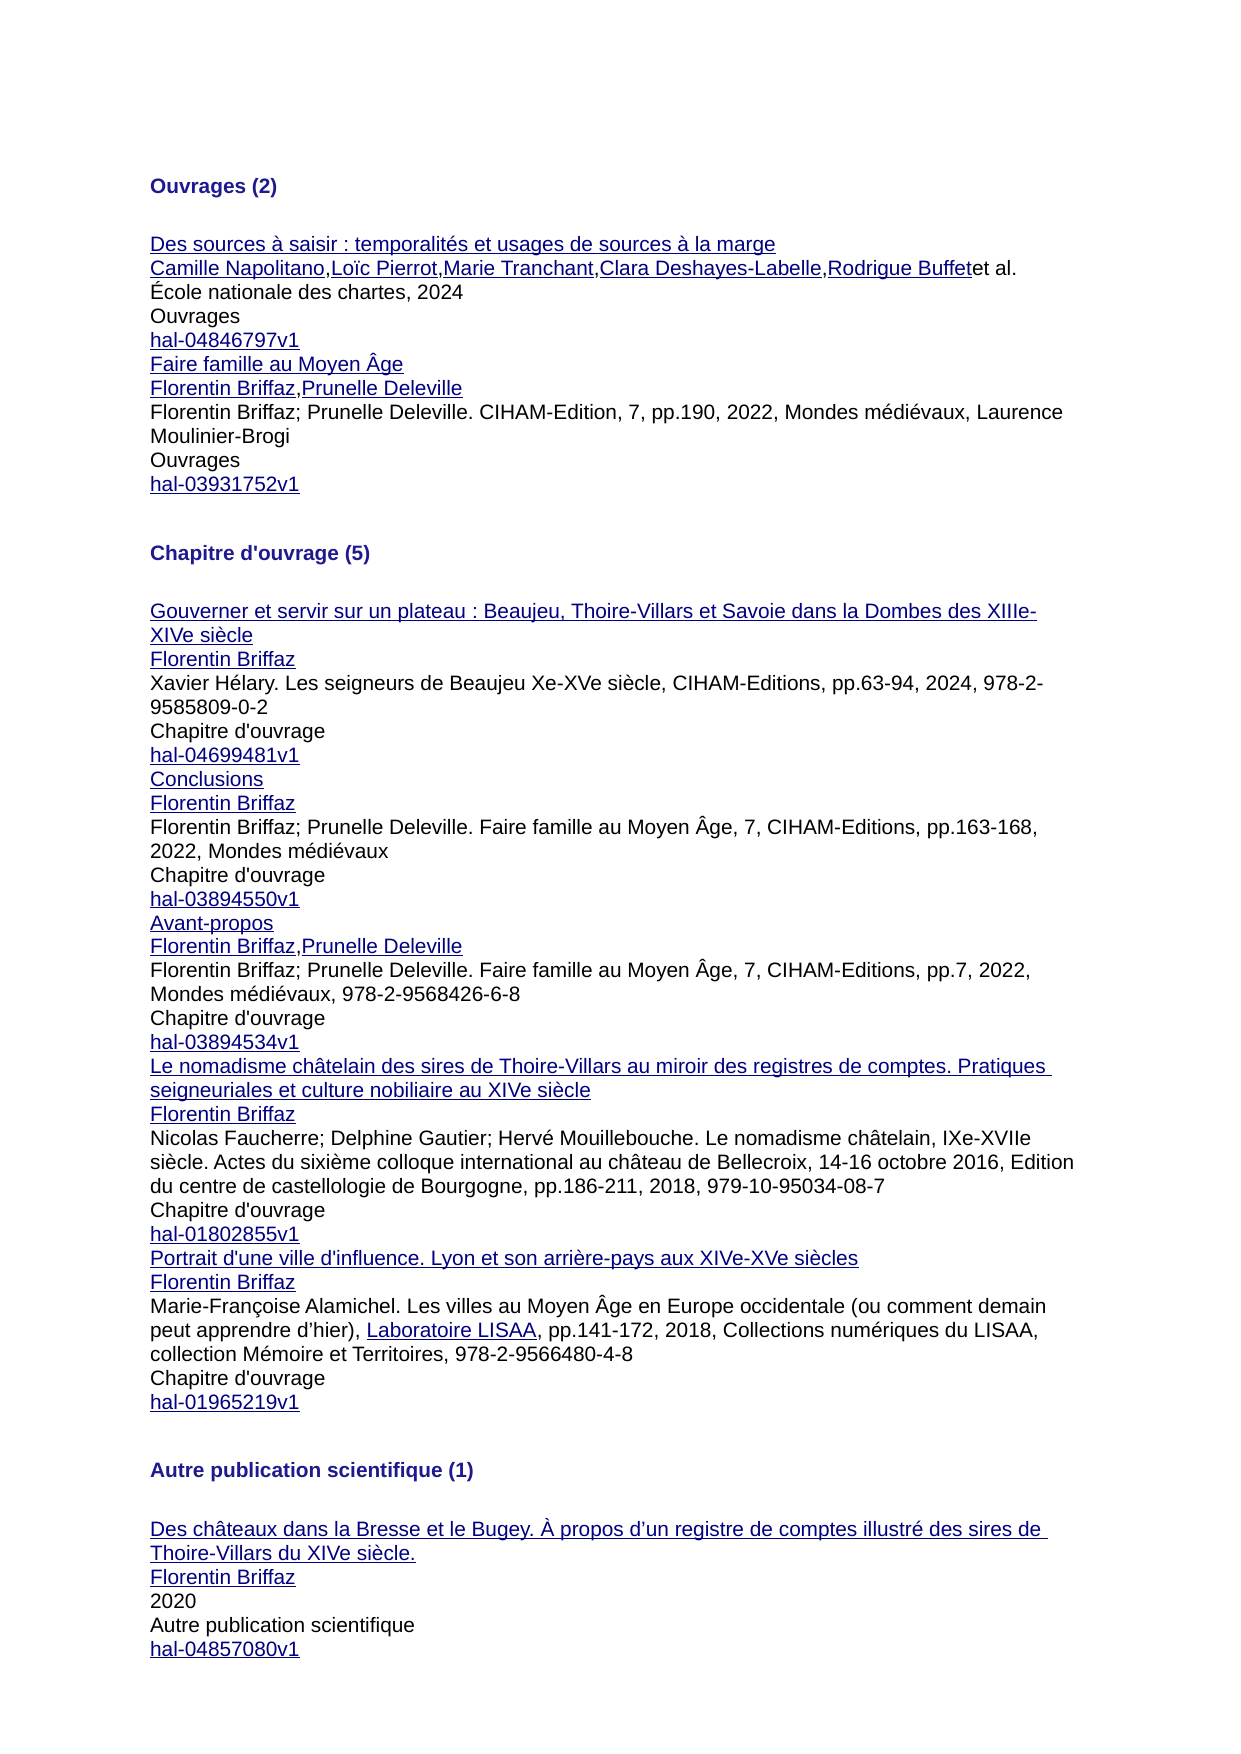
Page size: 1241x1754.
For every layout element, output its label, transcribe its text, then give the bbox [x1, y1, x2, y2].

table_header Des sources à saisir : temporalités et usages de sources à la marge Camille Napolitano,Loïc Pierrot,Marie Tranchant,Clara Deshayes-Labelle,Rodrigue Buffetet al. École nationale des chartes, 2024 Ouvrages hal-04846797v1 [150, 232, 1090, 352]
table_header Des châteaux dans la Bresse et le Bugey. À propos d’un registre de comptes illustré des sires de Thoire-Villars du XIVe siècle. Florentin Briffaz 2020 Autre publication scientifique hal-04857080v1 [150, 1517, 1090, 1660]
subtitle Chapitre d'ouvrage (5) [150, 541, 1090, 564]
subtitle Autre publication scientifique (1) [150, 1458, 1090, 1482]
table_cell Conclusions Florentin Briffaz Florentin Briffaz; Prunelle Deleville. Faire famille au Moyen Âge, 7, CIHAM-Editions, pp.163-168, 2022, Mondes médiévaux Chapitre d'ouvrage hal-03894550v1 [150, 767, 1090, 910]
table_cell Le nomadisme châtelain des sires de Thoire-Villars au miroir des registres de comptes. Pratiques seigneuriales et culture nobiliaire au XIVe siècle Florentin Briffaz Nicolas Faucherre; Delphine Gautier; Hervé Mouillebouche. Le nomadisme châtelain, IXe-XVIIe siècle. Actes du sixième colloque international au château de Bellecroix, 14-16 octobre 2016, Edition du centre de castellologie de Bourgogne, pp.186-211, 2018, 979-10-95034-08-7 Chapitre d'ouvrage hal-01802855v1 [150, 1054, 1090, 1246]
table_cell Portrait d'une ville d'influence. Lyon et son arrière-pays aux XIVe-XVe siècles Florentin Briffaz Marie-Françoise Alamichel. Les villes au Moyen Âge en Europe occidentale (ou comment demain peut apprendre d’hier), Laboratoire LISAA, pp.141-172, 2018, Collections numériques du LISAA, collection Mémoire et Territoires, 978-2-9566480-4-8 Chapitre d'ouvrage hal-01965219v1 [150, 1246, 1090, 1413]
table_header Gouverner et servir sur un plateau : Beaujeu, Thoire-Villars et Savoie dans la Dombes des XIIIe-XIVe siècle Florentin Briffaz Xavier Hélary. Les seigneurs de Beaujeu Xe-XVe siècle, CIHAM-Editions, pp.63-94, 2024, 978-2-9585809-0-2 Chapitre d'ouvrage hal-04699481v1 [150, 599, 1090, 767]
table_cell Avant-propos Florentin Briffaz,Prunelle Deleville Florentin Briffaz; Prunelle Deleville. Faire famille au Moyen Âge, 7, CIHAM-Editions, pp.7, 2022, Mondes médiévaux, 978-2-9568426-6-8 Chapitre d'ouvrage hal-03894534v1 [150, 910, 1090, 1054]
subtitle Ouvrages (2) [150, 174, 1090, 198]
table_cell Faire famille au Moyen Âge Florentin Briffaz,Prunelle Deleville Florentin Briffaz; Prunelle Deleville. CIHAM-Edition, 7, pp.190, 2022, Mondes médiévaux, Laurence Moulinier-Brogi Ouvrages hal-03931752v1 [150, 352, 1090, 496]
